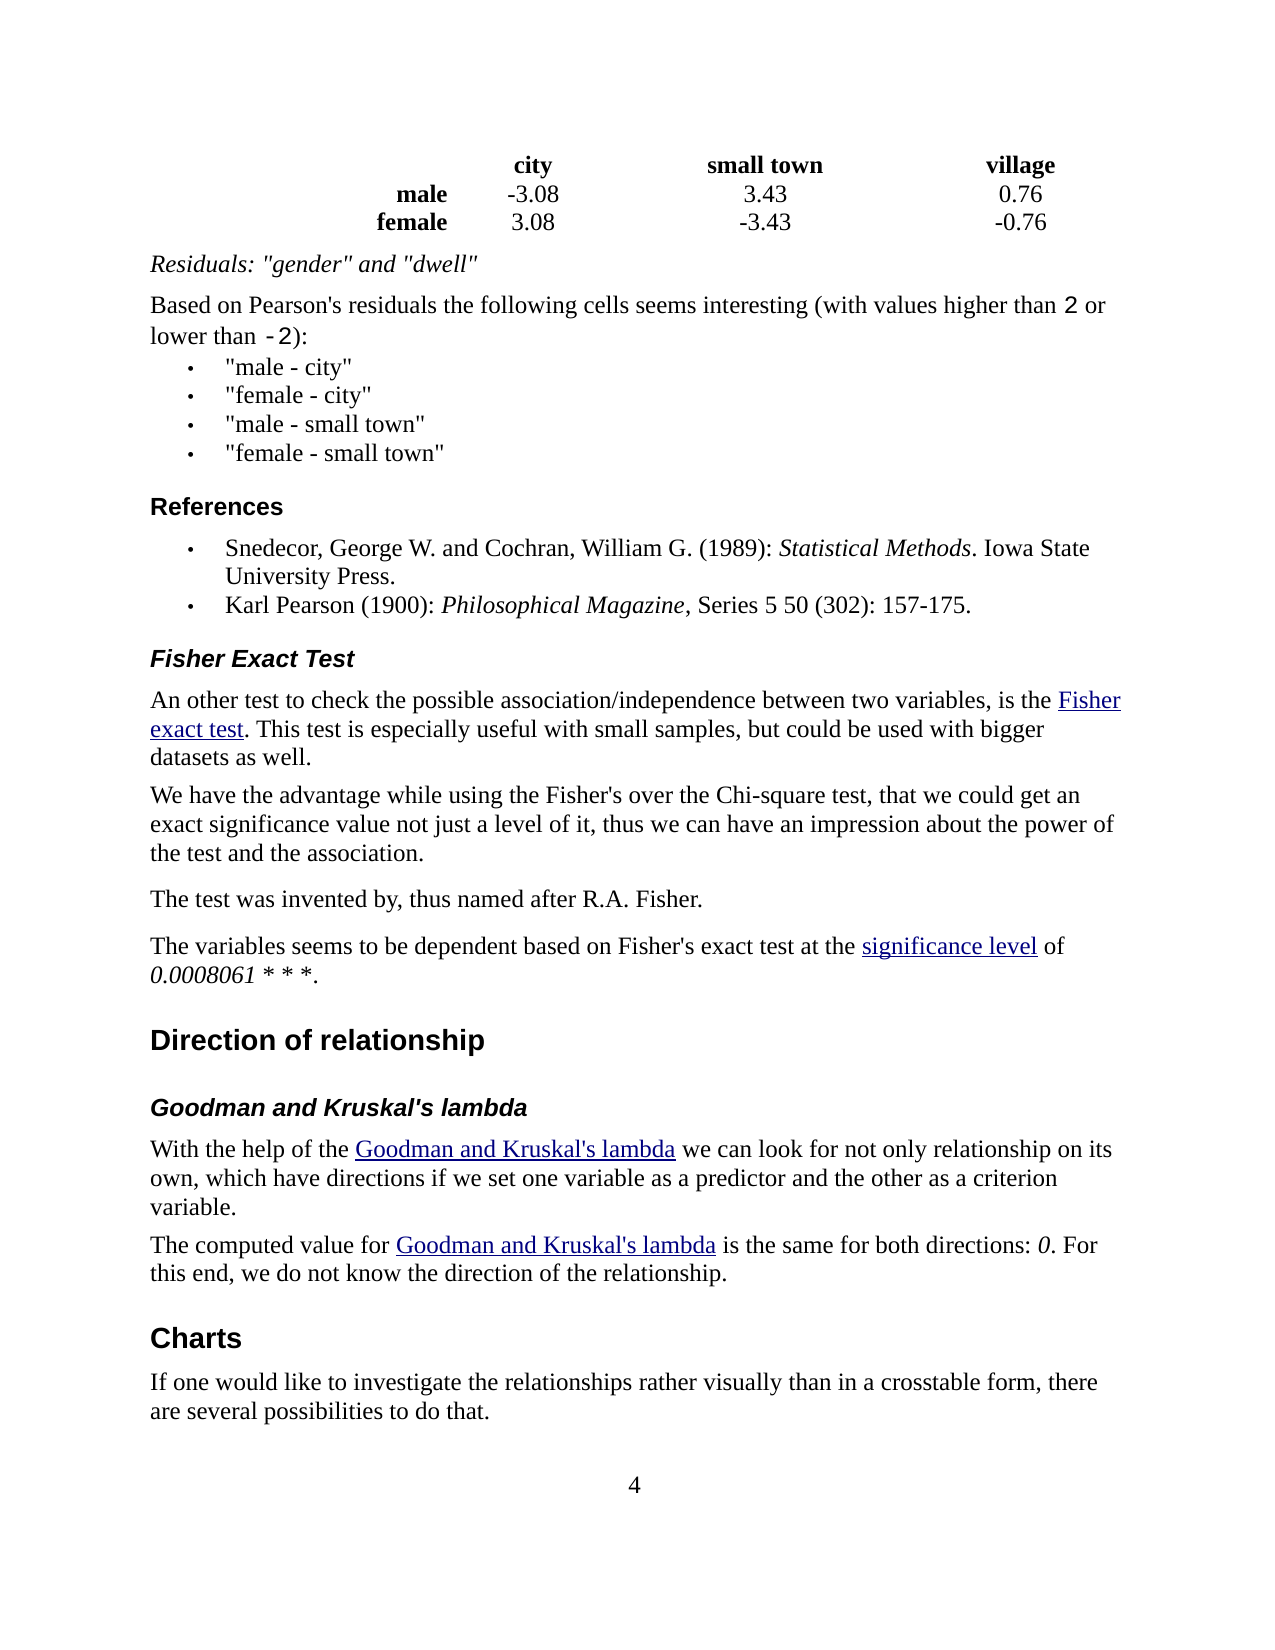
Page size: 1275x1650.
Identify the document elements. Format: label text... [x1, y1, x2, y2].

subtitle Fisher Exact Test [150, 644, 1125, 672]
subtitle Charts [150, 1321, 1125, 1355]
table_header city [452, 150, 614, 179]
list "female - city" [187, 380, 1125, 409]
table_cell female [150, 208, 452, 236]
text Residuals: "gender" and "dwell" [150, 249, 1125, 277]
text We have the advantage while using the Fisher's over the Chi-square test, that we could get an exact significance value not just a level of it, thus we can have an impression about the power of the test and the association. [150, 780, 1125, 866]
table_cell -0.76 [916, 208, 1125, 236]
table_cell -3.08 [452, 179, 614, 207]
text If one would like to investigate the relationships rather visually than in a crosstable form, there are several possibilities to do that. [150, 1367, 1125, 1425]
table_cell 3.43 [614, 179, 916, 207]
list "male - small town" [187, 409, 1125, 438]
table_header village [916, 150, 1125, 179]
subtitle Goodman and Kruskal's lambda [150, 1093, 1125, 1122]
list "female - small town" [187, 438, 1125, 467]
table_cell 0.76 [916, 179, 1125, 207]
list Snedecor, George W. and Cochran, William G. (1989): Statistical Methods. Iowa State University Press. [187, 533, 1125, 590]
table_header small town [614, 150, 916, 179]
list "male - city" [187, 352, 1125, 380]
table_header [150, 150, 452, 179]
table_cell -3.43 [614, 208, 916, 236]
text The test was invented by, thus named after R.A. Fisher. [150, 884, 1125, 913]
table_cell male [150, 179, 452, 207]
list Karl Pearson (1900): Philosophical Magazine, Series 5 50 (302): 157-175. [187, 590, 1125, 619]
text The computed value for Goodman and Kruskal's lambda is the same for both directions: 0. For this end, we do not know the direction of the relationship. [150, 1230, 1125, 1287]
text The variables seems to be dependent based on Fisher's exact test at the significance level of 0.0008061 * * *. [150, 931, 1125, 988]
text An other test to check the possible association/independence between two variables, is the Fisher exact test. This test is especially useful with small samples, but could be used with bigger datasets as well. [150, 685, 1125, 771]
subtitle References [150, 492, 1125, 520]
subtitle Direction of relationship [150, 1022, 1125, 1056]
text With the help of the Goodman and Kruskal's lambda we can look for not only relationship on its own, which have directions if we set one variable as a predictor and the other as a criterion variable. [150, 1134, 1125, 1221]
table_cell 3.08 [452, 208, 614, 236]
text Based on Pearson's residuals the following cells seems interesting (with values higher than 2 or lower than -2): [150, 290, 1125, 352]
